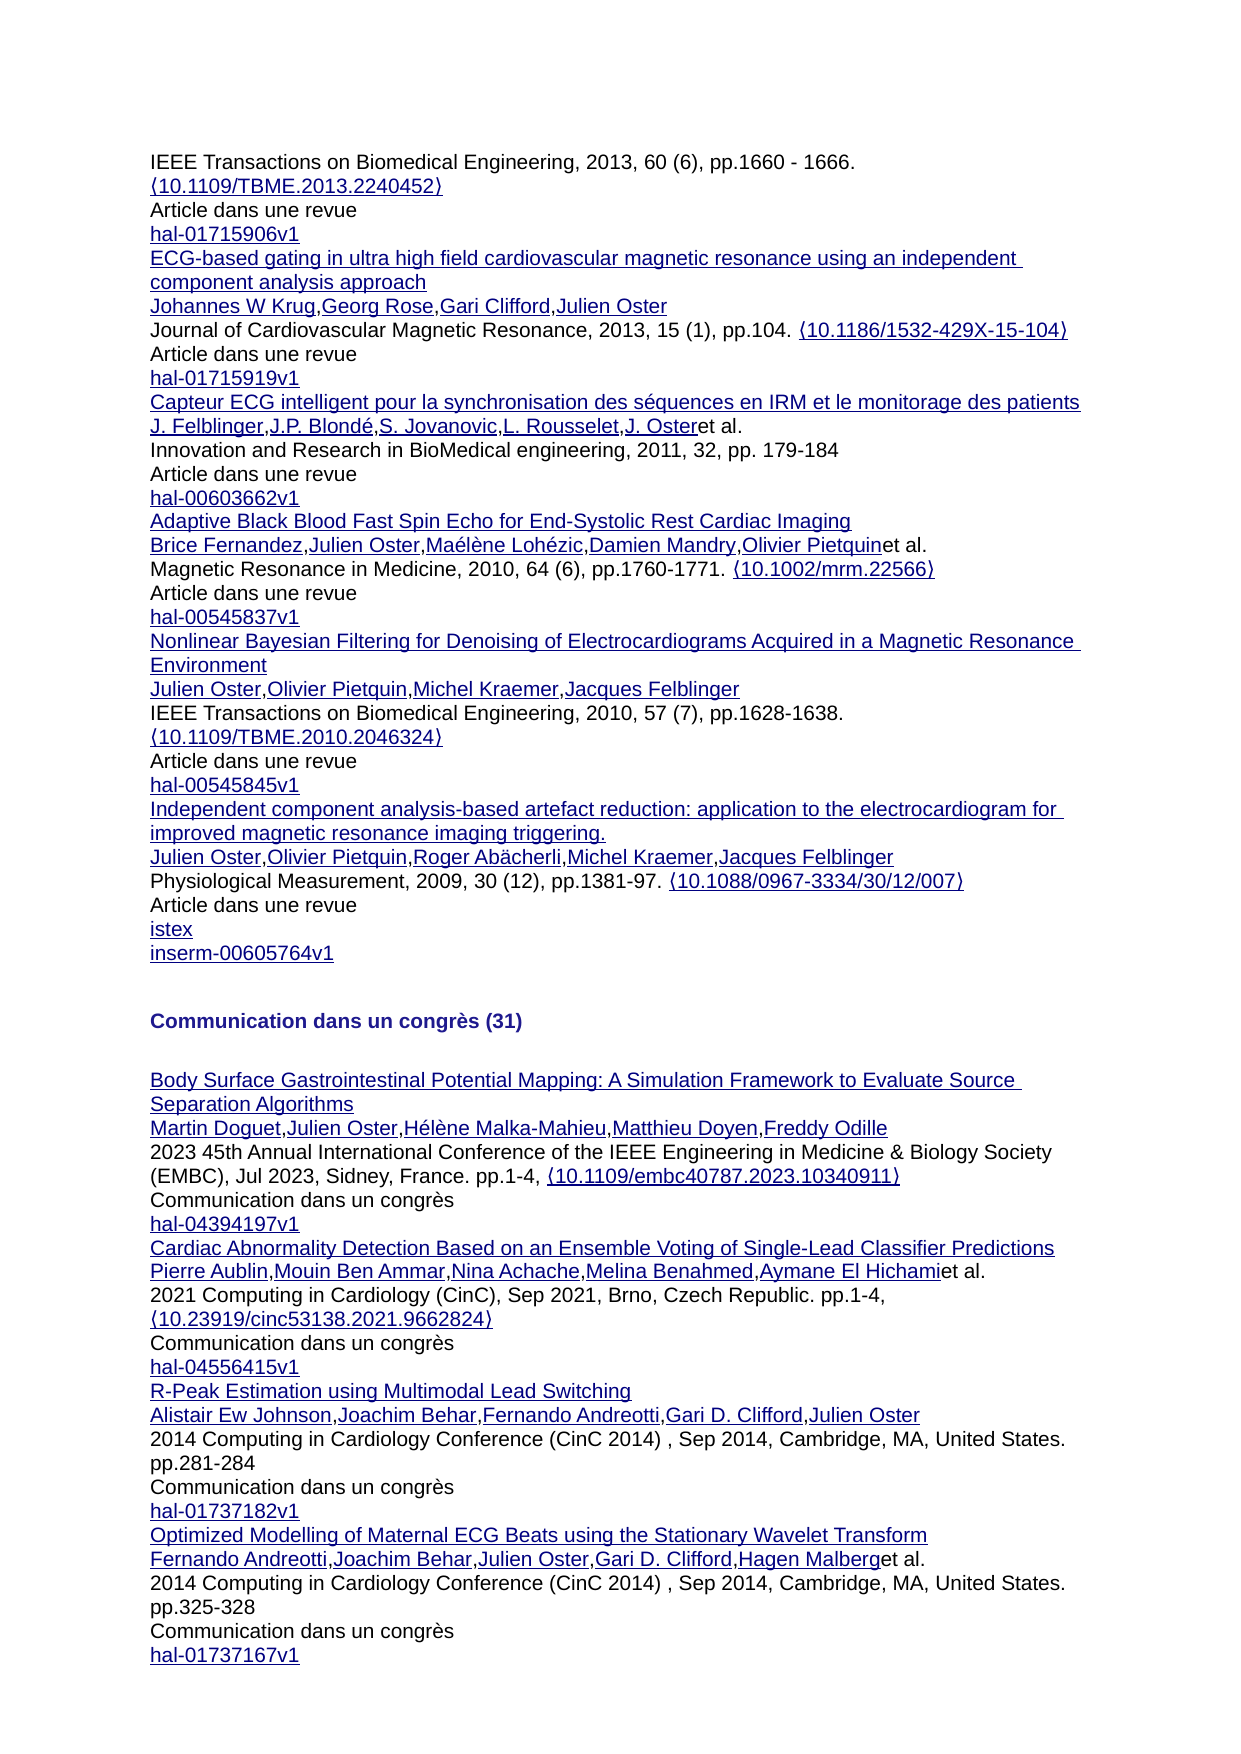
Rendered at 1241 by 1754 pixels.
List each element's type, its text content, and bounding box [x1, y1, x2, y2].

subtitle Communication dans un congrès (31) [150, 1009, 1090, 1033]
table_cell R-Peak Estimation using Multimodal Lead Switching Alistair Ew Johnson,Joachim Behar,Fernando Andreotti,Gari D. Clifford,Julien Oster 2014 Computing in Cardiology Conference (CinC 2014) , Sep 2014, Cambridge, MA, United States. pp.281-284 Communication dans un congrès hal-01737182v1 [150, 1379, 1090, 1523]
table_header Body Surface Gastrointestinal Potential Mapping: A Simulation Framework to Evaluate Source Separation Algorithms Martin Doguet,Julien Oster,Hélène Malka-Mahieu,Matthieu Doyen,Freddy Odille 2023 45th Annual International Conference of the IEEE Engineering in Medicine & Biology Society (EMBC), Jul 2023, Sidney, France. pp.1-4, ⟨10.1109/embc40787.2023.10340911⟩ Communication dans un congrès hal-04394197v1 [150, 1068, 1090, 1235]
table_cell Independent component analysis-based artefact reduction: application to the electrocardiogram for improved magnetic resonance imaging triggering. Julien Oster,Olivier Pietquin,Roger Abächerli,Michel Kraemer,Jacques Felblinger Physiological Measurement, 2009, 30 (12), pp.1381-97. ⟨10.1088/0967-3334/30/12/007⟩ Article dans une revue istex inserm-00605764v1 [150, 797, 1090, 964]
table_cell Cardiac Abnormality Detection Based on an Ensemble Voting of Single-Lead Classifier Predictions Pierre Aublin,Mouin Ben Ammar,Nina Achache,Melina Benahmed,Aymane El Hichamiet al. 2021 Computing in Cardiology (CinC), Sep 2021, Brno, Czech Republic. pp.1-4, ⟨10.23919/cinc53138.2021.9662824⟩ Communication dans un congrès hal-04556415v1 [150, 1235, 1090, 1379]
table_cell Optimized Modelling of Maternal ECG Beats using the Stationary Wavelet Transform Fernando Andreotti,Joachim Behar,Julien Oster,Gari D. Clifford,Hagen Malberget al. 2014 Computing in Cardiology Conference (CinC 2014) , Sep 2014, Cambridge, MA, United States. pp.325-328 Communication dans un congrès hal-01737167v1 [150, 1523, 1090, 1667]
table_cell ECG-based gating in ultra high field cardiovascular magnetic resonance using an independent component analysis approach Johannes W Krug,Georg Rose,Gari Clifford,Julien Oster Journal of Cardiovascular Magnetic Resonance, 2013, 15 (1), pp.104. ⟨10.1186/1532-429X-15-104⟩ Article dans une revue hal-01715919v1 [150, 246, 1090, 389]
table_cell Adaptive Black Blood Fast Spin Echo for End-Systolic Rest Cardiac Imaging Brice Fernandez,Julien Oster,Maélène Lohézic,Damien Mandry,Olivier Pietquinet al. Magnetic Resonance in Medicine, 2010, 64 (6), pp.1760-1771. ⟨10.1002/mrm.22566⟩ Article dans une revue hal-00545837v1 [150, 509, 1090, 629]
table_cell IEEE Transactions on Biomedical Engineering, 2013, 60 (6), pp.1660 - 1666. ⟨10.1109/TBME.2013.2240452⟩ Article dans une revue hal-01715906v1 [150, 150, 1090, 246]
table_cell Capteur ECG intelligent pour la synchronisation des séquences en IRM et le monitorage des patients J. Felblinger,J.P. Blondé,S. Jovanovic,L. Rousselet,J. Osteret al. Innovation and Research in BioMedical engineering, 2011, 32, pp. 179-184 Article dans une revue hal-00603662v1 [150, 390, 1090, 509]
table_cell Nonlinear Bayesian Filtering for Denoising of Electrocardiograms Acquired in a Magnetic Resonance Environment Julien Oster,Olivier Pietquin,Michel Kraemer,Jacques Felblinger IEEE Transactions on Biomedical Engineering, 2010, 57 (7), pp.1628-1638. ⟨10.1109/TBME.2010.2046324⟩ Article dans une revue hal-00545845v1 [150, 629, 1090, 797]
